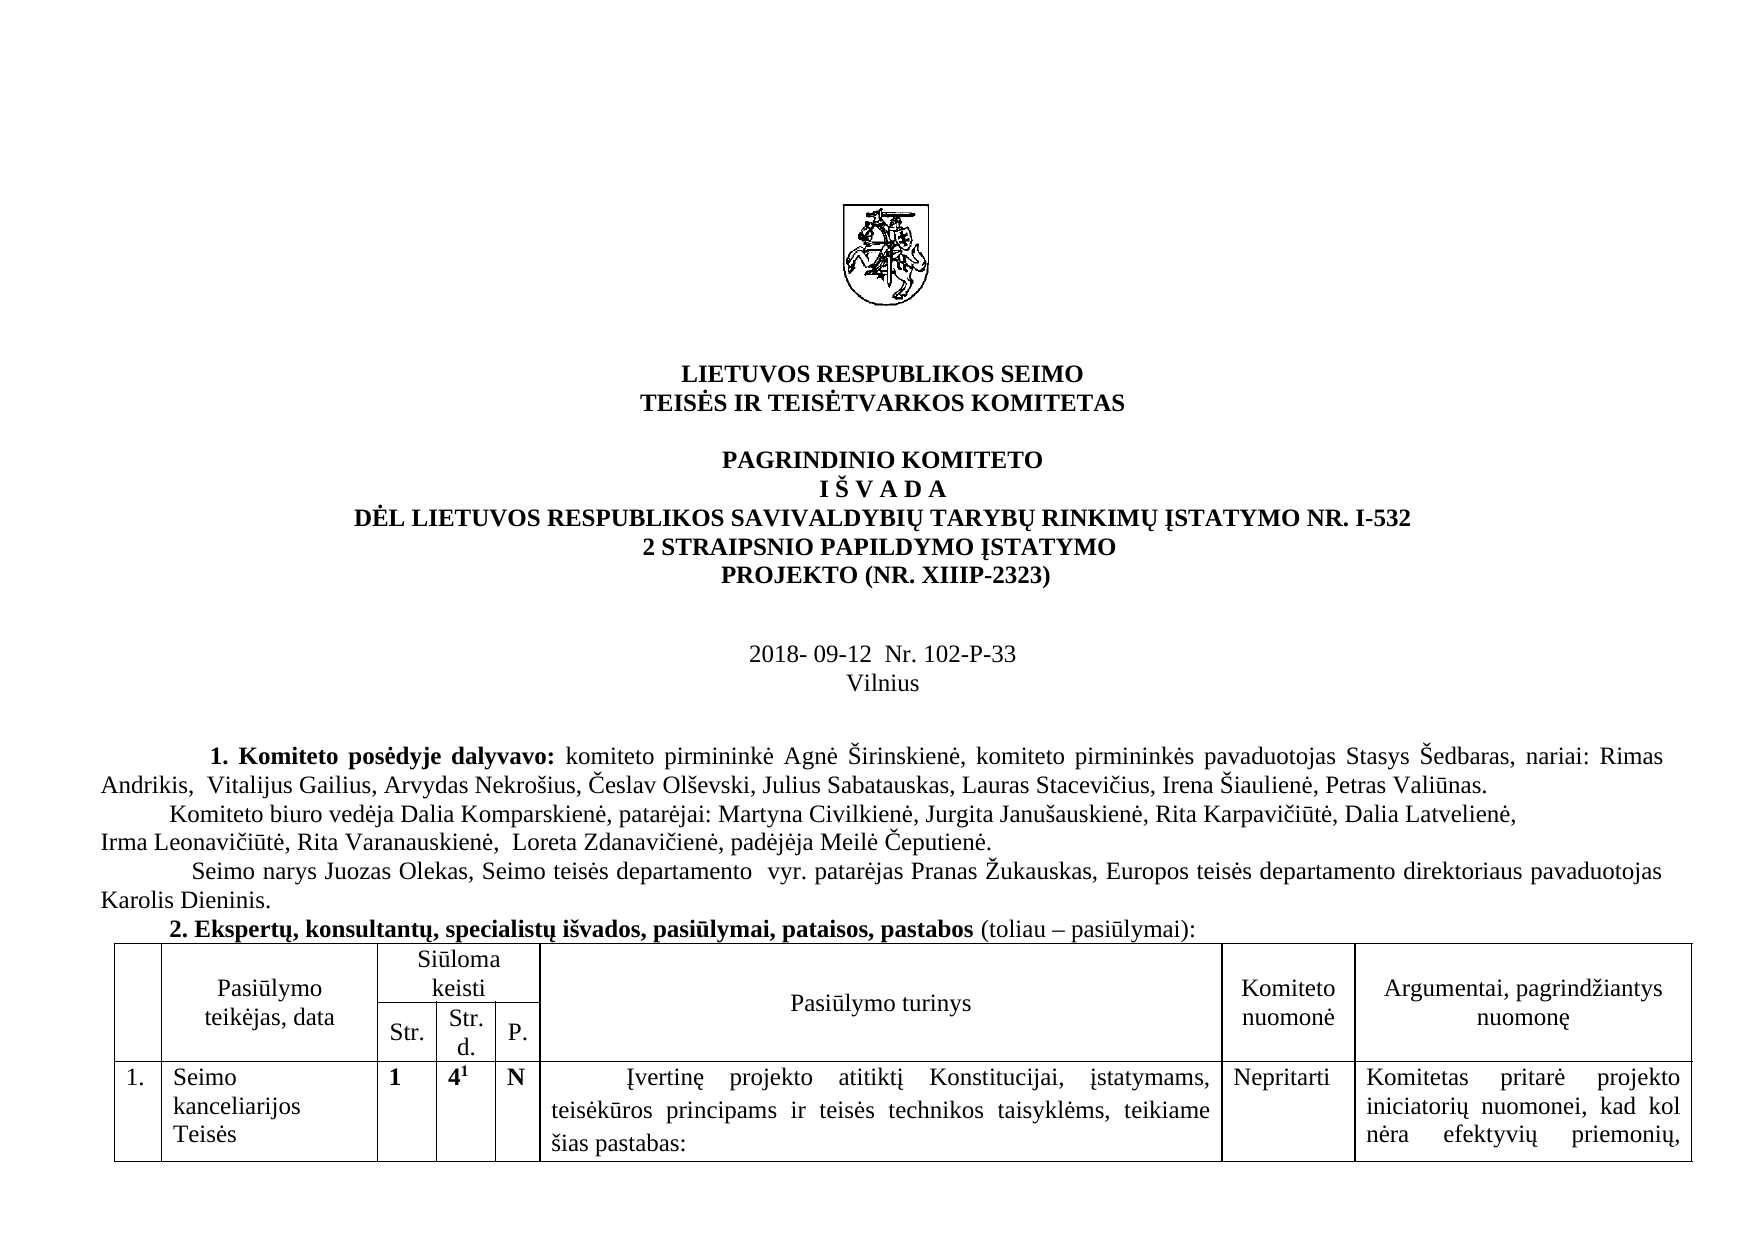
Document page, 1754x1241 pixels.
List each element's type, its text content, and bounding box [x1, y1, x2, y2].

text 2 STRAIPSNIO PAPILDYMO ĮSTATYMO [100, 532, 1665, 561]
text 1. Komiteto posėdyje dalyvavo: komiteto pirmininkė Agnė Širinskienė, komiteto pirmininkės pavaduotojas Stasys Šedbaras, nariai: Rimas Andrikis, Vitalijus Gailius, Arvydas Nekrošius, Česlav Olševski, Julius Sabatauskas, Lauras Stacevičius, Irena Šiaulienė, Petras Valiūnas. [100, 741, 1665, 799]
text Vilnius [100, 668, 1665, 696]
table_cell Seimo kanceliarijos Teisės [162, 1062, 377, 1161]
table_header Pasiūlymo teikėjas, data [162, 944, 377, 1061]
table_cell 41 [437, 1062, 495, 1161]
text 2018- 09-12 Nr. 102-P-33 [100, 639, 1665, 668]
table_header Argumentai, pagrindžiantys nuomonę [1356, 944, 1691, 1061]
text I Š V A D A [100, 474, 1665, 503]
table_header Pasiūlymo turinys [541, 944, 1221, 1061]
table_cell 1. [115, 1062, 161, 1161]
text Irma Leonavičiūtė, Rita Varanauskienė, Loreta Zdanavičienė, padėjėja Meilė Čeputienė. [100, 827, 1665, 856]
table_header Siūloma keisti [378, 944, 539, 1001]
table_cell N [496, 1062, 539, 1161]
text PROJEKTO (NR. XIIIP-2323) [100, 561, 1665, 589]
table_cell Nepritarti [1223, 1062, 1354, 1161]
text PAGRINDINIO KOMITETO [100, 446, 1665, 474]
text DĖL LIETUVOS RESPUBLIKOS SAVIVALDYBIŲ TARYBŲ RINKIMŲ ĮSTATYMO NR. I-532 [100, 503, 1665, 532]
text TEISĖS IR TEISĖTVARKOS komitetas [100, 388, 1665, 417]
table_cell Komitetas pritarė projekto iniciatorių nuomonei, kad kol nėra efektyvių priemonių, [1356, 1062, 1691, 1161]
table_cell Str. [378, 1003, 436, 1061]
text 2. Ekspertų, konsultantų, specialistų išvados, pasiūlymai, pataisos, pastabos (toliau – pasiūlymai): [100, 914, 1665, 942]
table_header Komiteto nuomonė [1223, 944, 1354, 1061]
text LIETUVOS RESPUBLIKOS SEIMO [100, 359, 1665, 388]
table_cell Str. d. [437, 1003, 495, 1061]
table_cell Įvertinę projekto atitiktį Konstitucijai, įstatymams, teisėkūros principams ir teisės technikos taisyklėms, teikiame šias pastabas: [541, 1062, 1221, 1161]
text Seimo narys Juozas Olekas, Seimo teisės departamento vyr. patarėjas Pranas Žukauskas, Europos teisės departamento direktoriaus pavaduotojas Karolis Dieninis. [100, 856, 1665, 914]
table_header [115, 944, 161, 1061]
table_cell P. [496, 1003, 539, 1061]
text Komiteto biuro vedėja Dalia Komparskienė, patarėjai: Martyna Civilkienė, Jurgita Janušauskienė, Rita Karpavičiūtė, Dalia Latvelienė, [100, 799, 1665, 827]
table_cell 1 [378, 1062, 436, 1161]
